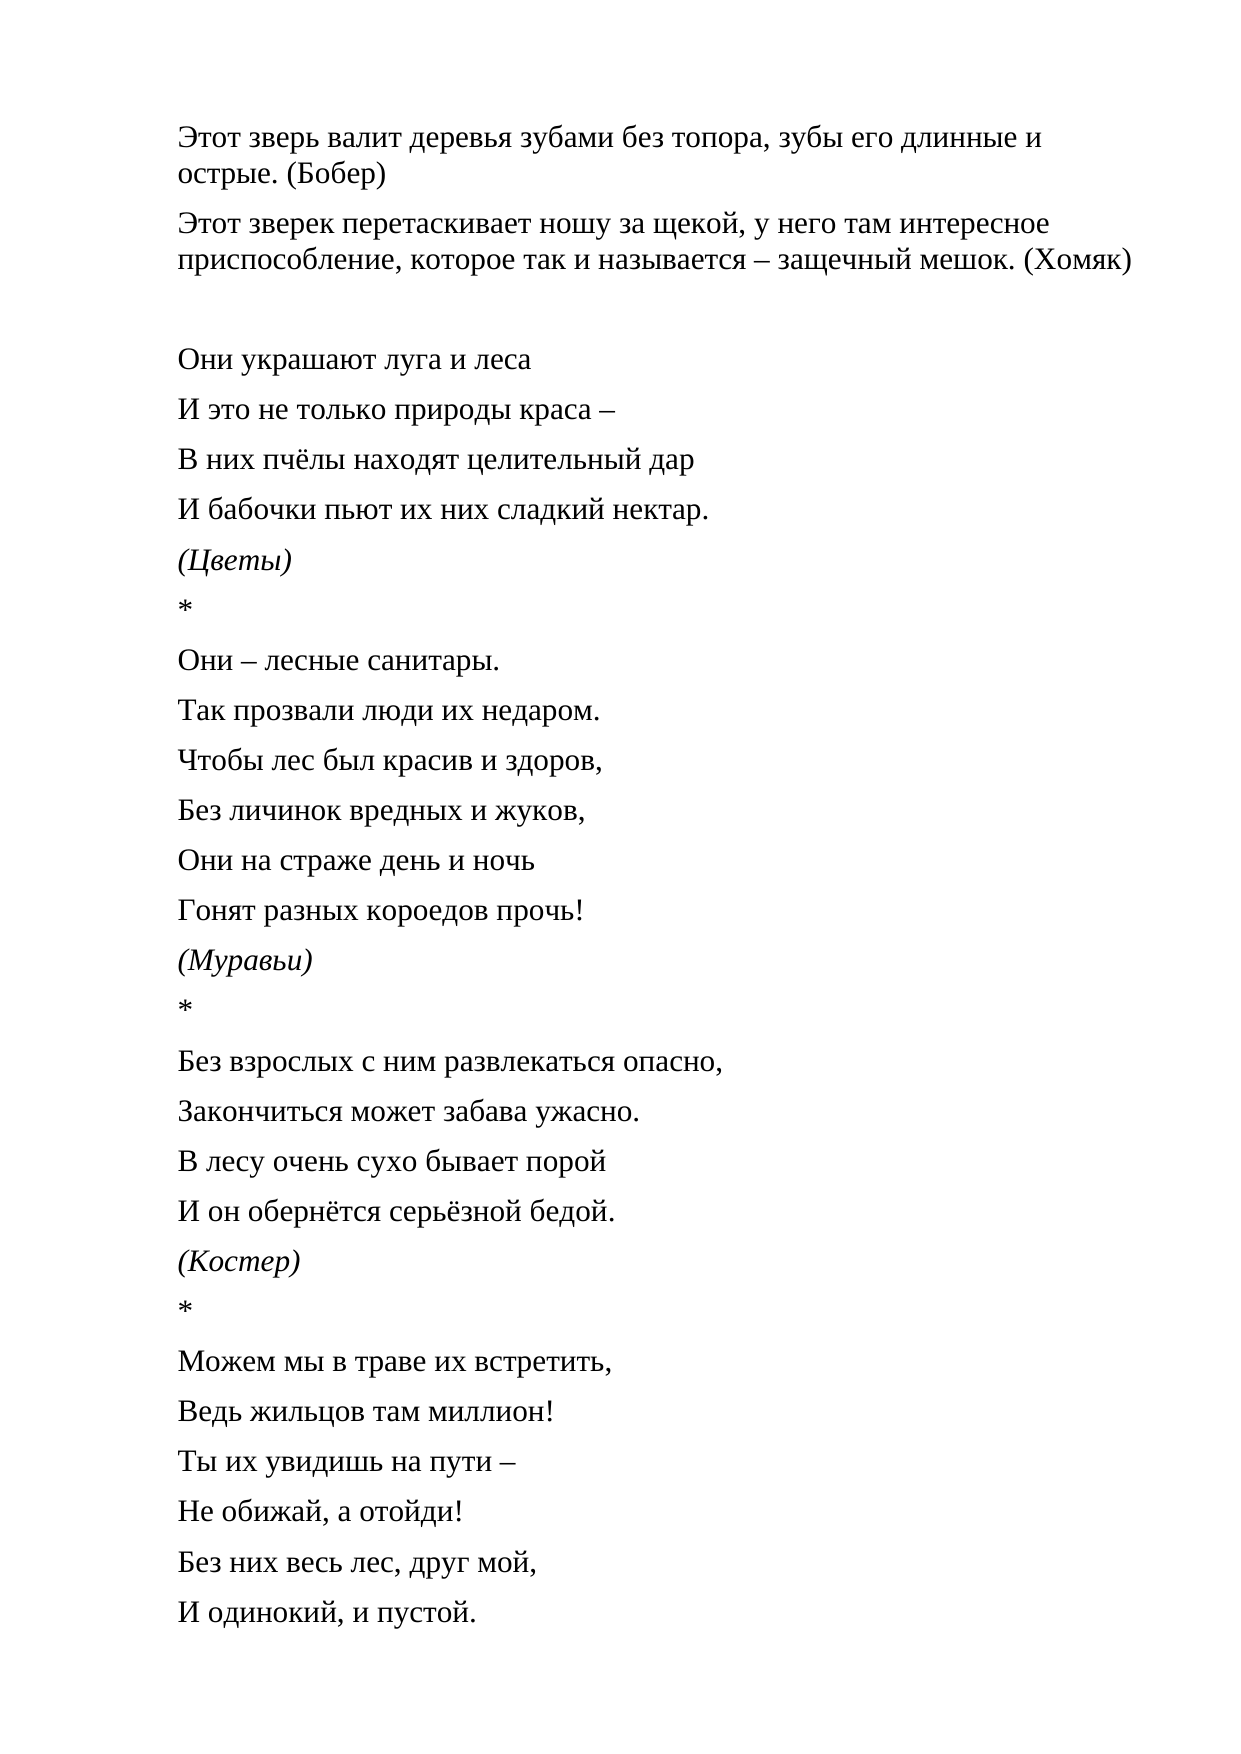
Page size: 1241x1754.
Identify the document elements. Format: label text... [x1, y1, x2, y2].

text Закончиться может забава ужасно. [177, 1092, 1152, 1128]
text * [177, 591, 1152, 627]
text Чтобы лес был красив и здоров, [177, 741, 1152, 777]
text * [177, 992, 1152, 1028]
text И бабочки пьют их них сладкий нектар. [177, 491, 1152, 527]
text Без личинок вредных и жуков, [177, 791, 1152, 827]
text Можем мы в траве их встретить, [177, 1342, 1152, 1378]
text Этот зверек перетаскивает ношу за щекой, у него там интересное приспособление, которое так и называется – защечный мешок. (Хомяк) [177, 204, 1152, 276]
text В лесу очень сухо бывает порой [177, 1142, 1152, 1178]
text (Муравьи) [177, 942, 1152, 977]
text (Цветы) [177, 541, 1152, 577]
text Ведь жильцов там миллион! [177, 1392, 1152, 1428]
text Ты их увидишь на пути – [177, 1443, 1152, 1478]
text Без взрослых с ним развлекаться опасно, [177, 1042, 1152, 1078]
text Гонят разных короедов прочь! [177, 891, 1152, 927]
text Этот зверь валит деревья зубами без топора, зубы его длинные и острые. (Бобер) [177, 118, 1152, 190]
text Без них весь лес, друг мой, [177, 1543, 1152, 1579]
text И это не только природы краса – [177, 390, 1152, 426]
text В них пчёлы находят целительный дар [177, 441, 1152, 476]
text * [177, 1292, 1152, 1328]
text И он обернётся серьёзной бедой. [177, 1192, 1152, 1228]
text Не обижай, а отойди! [177, 1493, 1152, 1529]
text Они – лесные санитары. [177, 641, 1152, 677]
text Они на страже день и ночь [177, 841, 1152, 877]
text Они украшают луга и леса [177, 340, 1152, 376]
text Так прозвали люди их недаром. [177, 691, 1152, 727]
text И одинокий, и пустой. [177, 1593, 1152, 1629]
text (Костер) [177, 1242, 1152, 1278]
